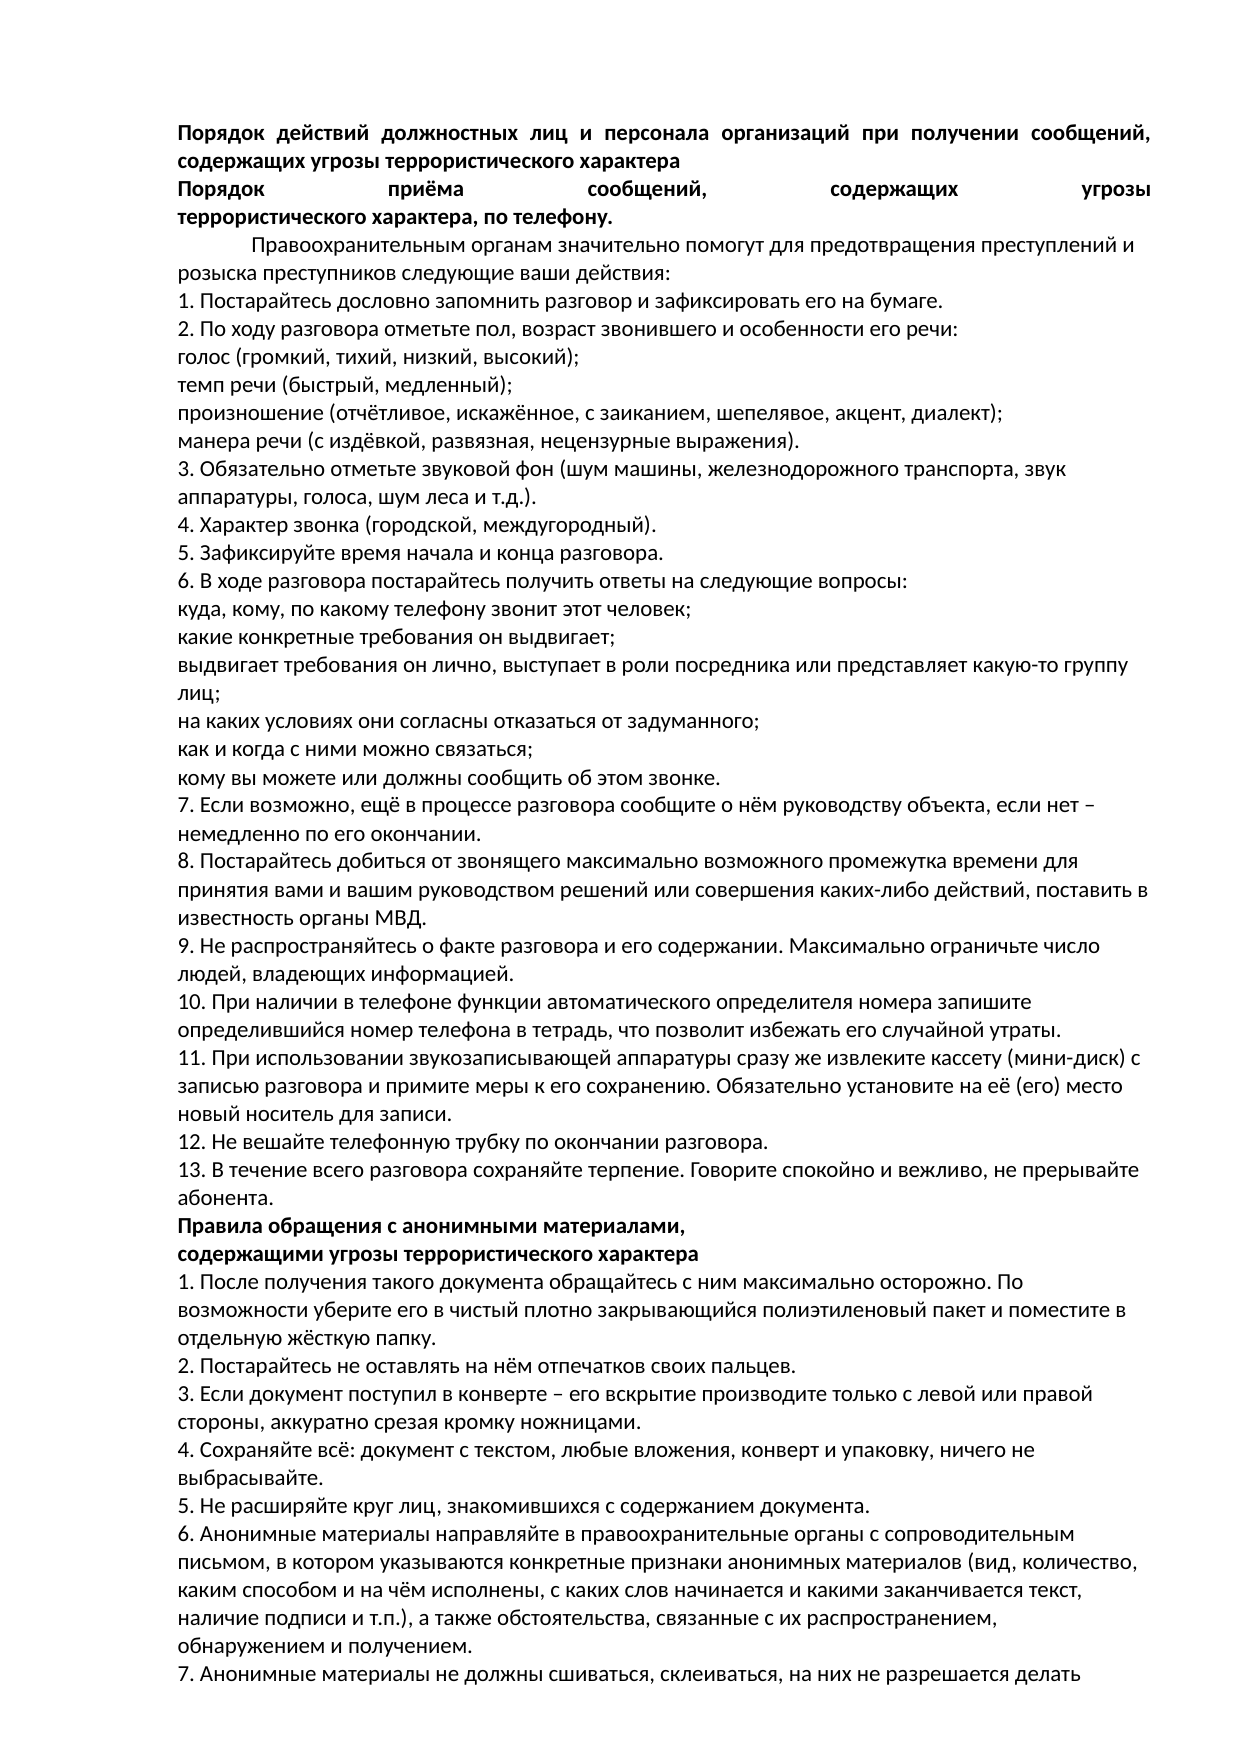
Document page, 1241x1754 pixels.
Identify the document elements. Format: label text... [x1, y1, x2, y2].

text Порядок приёма сообщений, содержащих угрозы террористического характера, по телефону. [177, 174, 1152, 230]
text Правила обращения с анонимными материалами, содержащими угрозы террористического характера [177, 1211, 1152, 1267]
text Правоохранительным органам значительно помогут для предотвращения преступлений и розыска преступников следующие ваши действия: 1. Постарайтесь дословно запомнить разговор и зафиксировать его на бумаге. 2. По ходу разговора отметьте пол, возраст звонившего и особенности его речи: голос (громкий, тихий, низкий, высокий); темп речи (быстрый, медленный); произношение (отчётливое, искажённое, с заиканием, шепелявое, акцент, диалект); манера речи (с издёвкой, развязная, нецензурные выражения). 3. Обязательно отметьте звуковой фон (шум машины, железнодорожного транспорта, звук аппаратуры, голоса, шум леса и т.д.). 4. Характер звонка (городской, междугородный). 5. Зафиксируйте время начала и конца разговора. 6. В ходе разговора постарайтесь получить ответы на следующие вопросы: куда, кому, по какому телефону звонит этот человек; какие конкретные требования он выдвигает; выдвигает требования он лично, выступает в роли посредника или представляет какую-то группу лиц; на каких условиях они согласны отказаться от задуманного; как и когда с ними можно связаться; кому вы можете или должны сообщить об этом звонке. 7. Если возможно, ещё в процессе разговора сообщите о нём руководству объекта, если нет – немедленно по его окончании. 8. Постарайтесь добиться от звонящего максимально возможного промежутка времени для принятия вами и вашим руководством решений или совершения каких-либо действий, поставить в известность органы МВД. 9. Не распространяйтесь о факте разговора и его содержании. Максимально ограничьте число людей, владеющих информацией. 10. При наличии в телефоне функции автоматического определителя номера запишите определившийся номер телефона в тетрадь, что позволит избежать его случайной утраты. 11. При использовании звукозаписывающей аппаратуры сразу же извлеките кассету (мини-диск) с записью разговора и примите меры к его сохранению. Обязательно установите на её (его) место новый носитель для записи. 12. Не вешайте телефонную трубку по окончании разговора. 13. В течение всего разговора сохраняйте терпение. Говорите спокойно и вежливо, не прерывайте абонента. [177, 230, 1152, 1211]
text Порядок действий должностных лиц и персонала организаций при получении сообщений, содержащих угрозы террористического характера [177, 118, 1152, 174]
text 1. После получения такого документа обращайтесь с ним максимально осторожно. По возможности уберите его в чистый плотно закрывающийся полиэтиленовый пакет и поместите в отдельную жёсткую папку. 2. Постарайтесь не оставлять на нём отпечатков своих пальцев. 3. Если документ поступил в конверте – его вскрытие производите только с левой или правой стороны, аккуратно срезая кромку ножницами. 4. Сохраняйте всё: документ с текстом, любые вложения, конверт и упаковку, ничего не выбрасывайте. 5. Не расширяйте круг лиц, знакомившихся с содержанием документа. 6. Анонимные материалы направляйте в правоохранительные органы с сопроводительным письмом, в котором указываются конкретные признаки анонимных материалов (вид, количество, каким способом и на чём исполнены, с каких слов начинается и какими заканчивается текст, наличие подписи и т.п.), а также обстоятельства, связанные с их распространением, обнаружением и получением. 7. Анонимные материалы не должны сшиваться, склеиваться, на них не разрешается делать [177, 1267, 1152, 1687]
